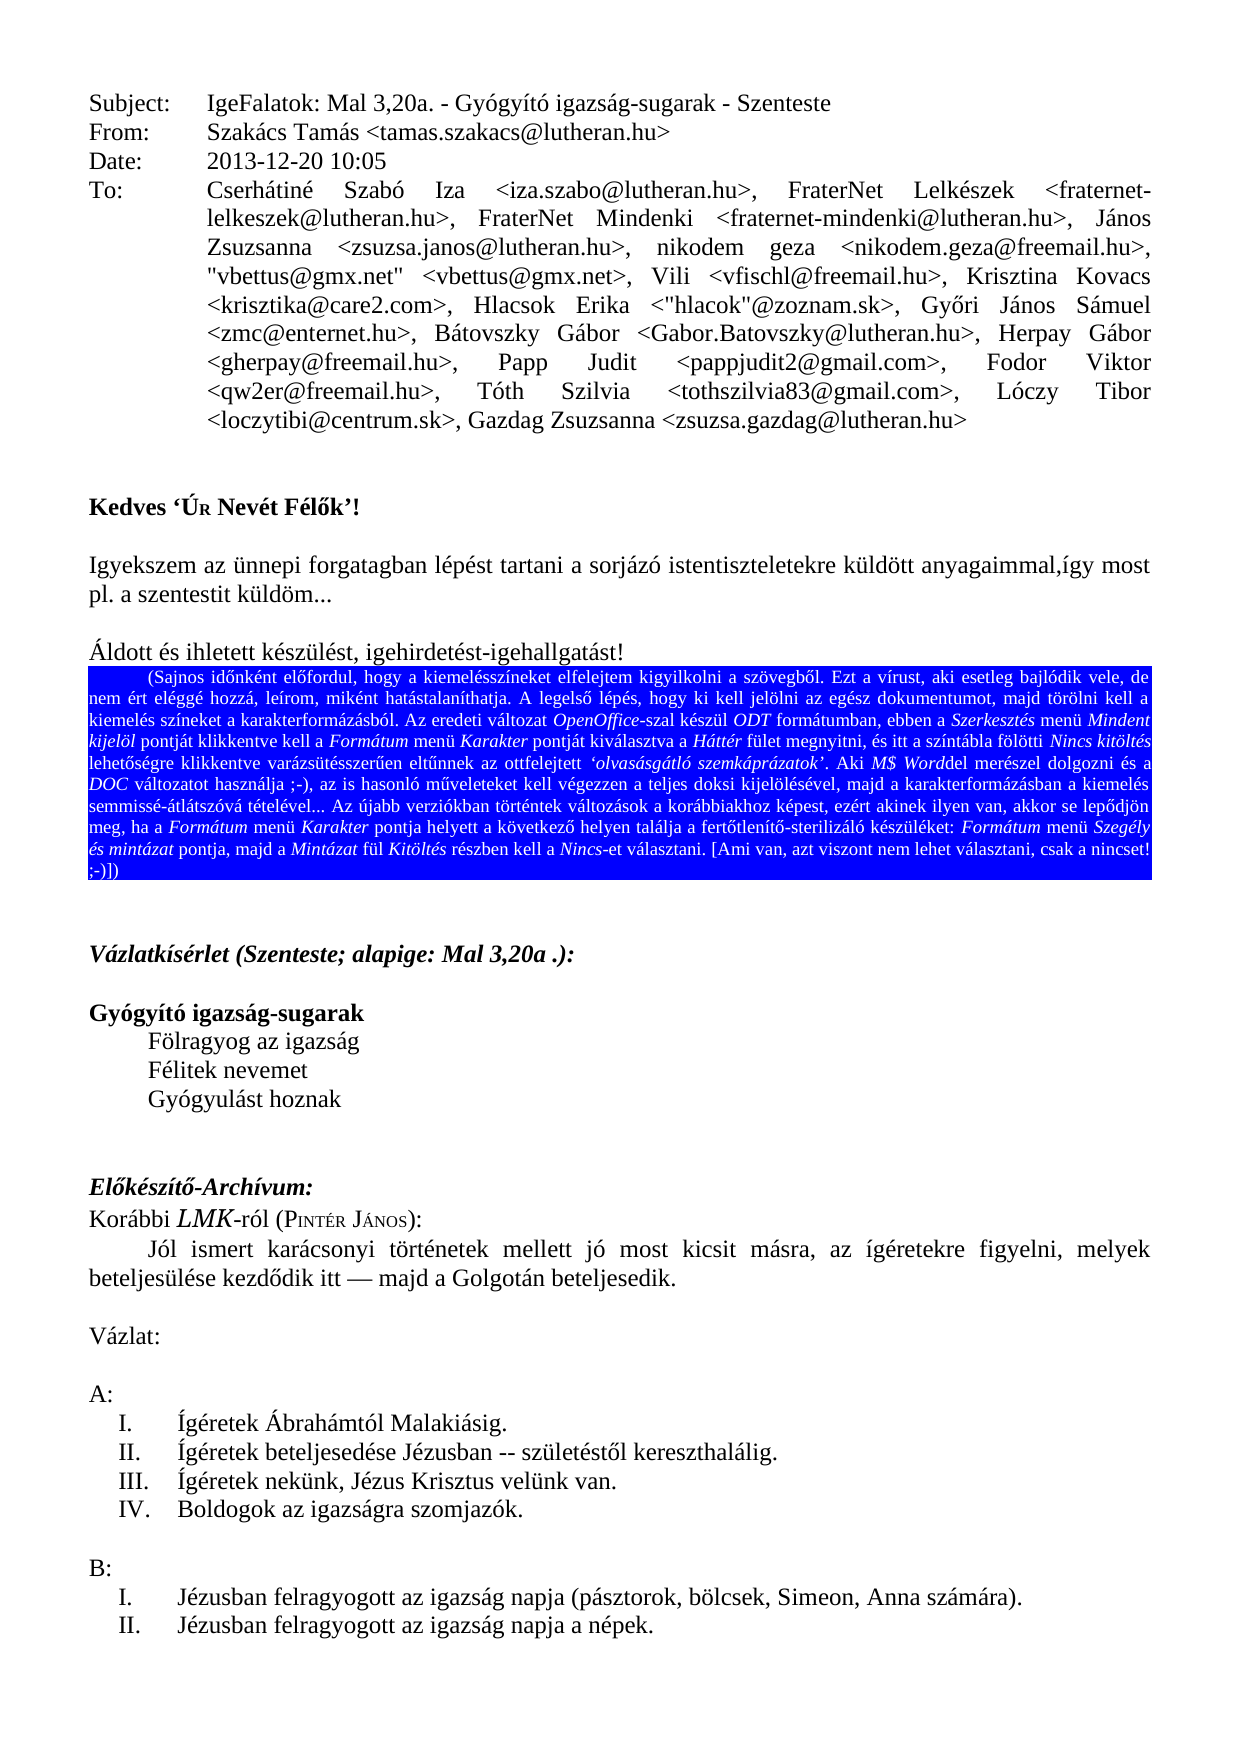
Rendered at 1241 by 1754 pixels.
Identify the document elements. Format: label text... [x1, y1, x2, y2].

text Gyógyulást hoznak [88, 1084, 1152, 1113]
text Korábbi LMK-ról (Pintér János): [88, 1200, 1152, 1234]
text Előkészítő-Archívum: [88, 1172, 1152, 1200]
text Fölragyog az igazság [88, 1026, 1152, 1055]
text Date: 2013-12-20 10:05 [88, 146, 1152, 175]
text (Sajnos időnként előfordul, hogy a kiemelésszíneket elfelejtem kigyilkolni a szövegből. Ezt a vírust, aki esetleg bajlódik vele, de nem ért eléggé hozzá, leírom, miként hatástalaníthatja. A legelső lépés, hogy ki kell jelölni az egész dokumentumot, majd törölni kell a kiemelés színeket a karakterformázásból. Az eredeti változat OpenOffice-szal készül ODT formátumban, ebben a Szerkesztés menü Mindent kijelöl pontját klikkentve kell a Formátum menü Karakter pontját kiválasztva a Háttér fület megnyitni, és itt a színtábla fölötti Nincs kitöltés lehetőségre klikkentve varázsütésszerűen eltűnnek az ottfelejtett ‘olvasásgátló szemkáprázatok’. Aki M$ Worddel merészel dolgozni és a DOC változatot használja ;‑), az is hasonló műveleteket kell végezzen a teljes doksi kijelölésével, majd a karakterformázásban a kiemelés semmissé-átlátszóvá tételével... Az újabb verziókban történtek változások a korábbiakhoz képest, ezért akinek ilyen van, akkor se lepődjön meg, ha a Formátum menü Karakter pontja helyett a következő helyen találja a fertőtlenítő-sterilizáló készüléket: Formátum menü Szegély és mintázat pontja, majd a Mintázat fül Kitöltés részben kell a Nincs-et választani. [Ami van, azt viszont nem lehet választani, csak a nincset! ;‑)]) [88, 666, 1152, 880]
text Félitek nevemet [88, 1055, 1152, 1084]
text A: [88, 1379, 1152, 1408]
text Gyógyító igazság-sugarak [88, 998, 1152, 1026]
text III. Ígéretek nekünk, Jézus Krisztus velünk van. [118, 1466, 1152, 1494]
text I. Jézusban felragyogott az igazság napja (pásztorok, bölcsek, Simeon, Anna számára). [118, 1582, 1152, 1610]
text Igyekszem az ünnepi forgatagban lépést tartani a sorjázó istentiszteletekre küldött anyagaimmal,így most pl. a szentestit küldöm... [88, 550, 1152, 607]
text Vázlat: [88, 1321, 1152, 1350]
text B: [88, 1553, 1152, 1582]
text Subject: IgeFalatok: Mal 3,20a. - Gyógyító igazság-sugarak - Szenteste [88, 88, 1152, 117]
text To: Cserhátiné Szabó Iza <iza.szabo@lutheran.hu>, FraterNet Lelkészek <fraternet-lelkeszek@lutheran.hu>, FraterNet Mindenki <fraternet-mindenki@lutheran.hu>, János Zsuzsanna <zsuzsa.janos@lutheran.hu>, nikodem geza <nikodem.geza@freemail.hu>, "vbettus@gmx.net" <vbettus@gmx.net>, Vili <vfischl@freemail.hu>, Krisztina Kovacs <krisztika@care2.com>, Hlacsok Erika <"hlacok"@zoznam.sk>, Győri János Sámuel <zmc@enternet.hu>, Bátovszky Gábor <Gabor.Batovszky@lutheran.hu>, Herpay Gábor <gherpay@freemail.hu>, Papp Judit <pappjudit2@gmail.com>, Fodor Viktor <qw2er@freemail.hu>, Tóth Szilvia <tothszilvia83@gmail.com>, Lóczy Tibor <loczytibi@centrum.sk>, Gazdag Zsuzsanna <zsuzsa.gazdag@lutheran.hu> [88, 175, 1152, 433]
text From: Szakács Tamás <tamas.szakacs@lutheran.hu> [88, 117, 1152, 146]
text I. Ígéretek Ábrahámtól Malakiásig. [118, 1408, 1152, 1437]
text II. Ígéretek beteljesedése Jézusban -- születéstől kereszthalálig. [118, 1437, 1152, 1466]
subtitle Kedves ‘Úr Nevét Félők’! [88, 492, 1152, 521]
text Jól ismert karácsonyi történetek mellett jó most kicsit másra, az ígéretekre figyelni, melyek beteljesülése kezdődik itt ― majd a Golgotán beteljesedik. [88, 1234, 1152, 1292]
text II. Jézusban felragyogott az igazság napja a népek. [118, 1610, 1152, 1639]
text IV. Boldogok az igazságra szomjazók. [118, 1494, 1152, 1523]
text Áldott és ihletett készülést, igehirdetést-igehallgatást! [88, 637, 1152, 666]
text Vázlatkísérlet (Szenteste; alapige: Mal 3,20a .): [88, 939, 1152, 968]
